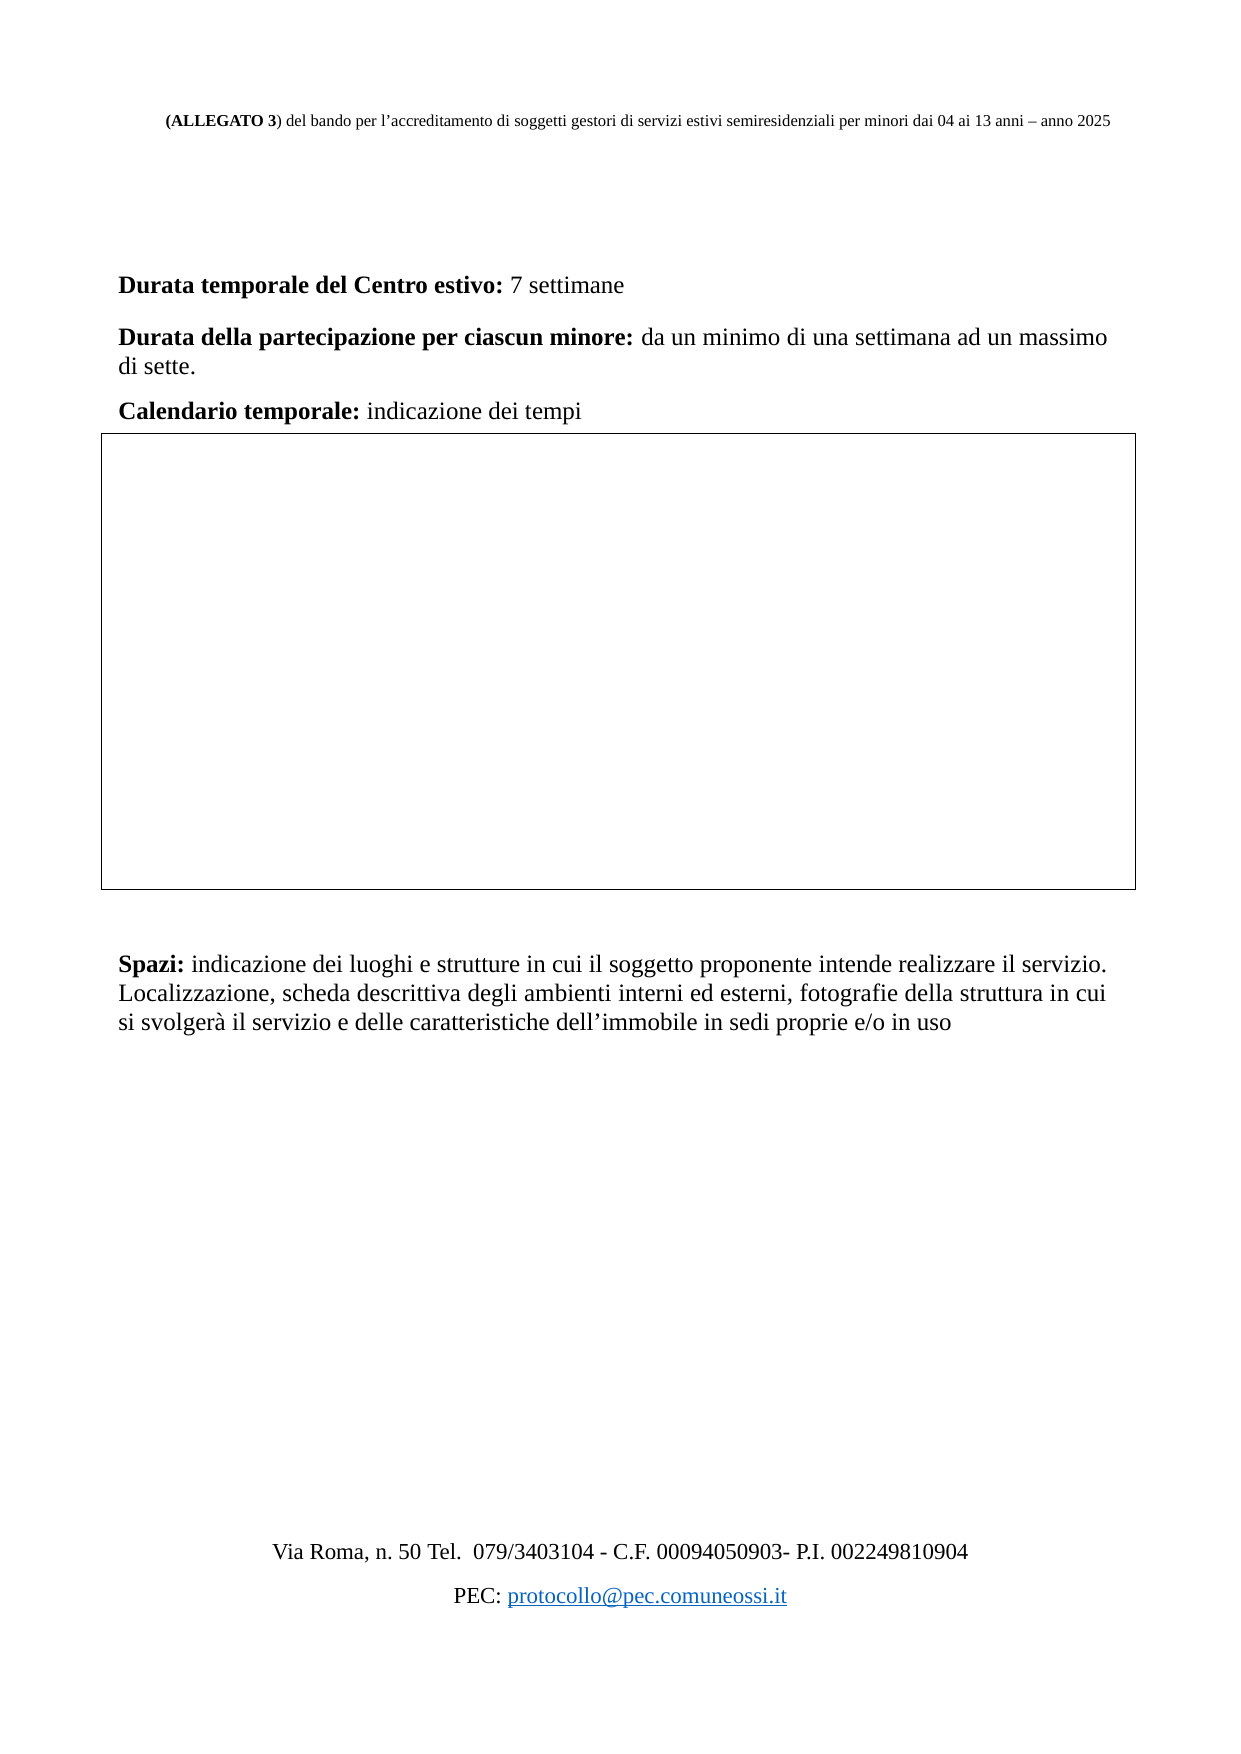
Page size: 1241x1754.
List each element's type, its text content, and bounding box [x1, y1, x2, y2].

text Calendario temporale: indicazione dei tempi [118, 396, 1122, 425]
table_header [102, 434, 1135, 889]
text Spazi: indicazione dei luoghi e strutture in cui il soggetto proponente intende realizzare il servizio. Localizzazione, scheda descrittiva degli ambienti interni ed esterni, fotografie della struttura in cui si svolgerà il servizio e delle caratteristiche dell’immobile in sedi proprie e/o in uso [118, 949, 1108, 1035]
text Durata della partecipazione per ciascun minore: da un minimo di una settimana ad un massimo di sette. [118, 322, 1108, 380]
text Durata temporale del Centro estivo: 7 settimane [118, 270, 1108, 299]
